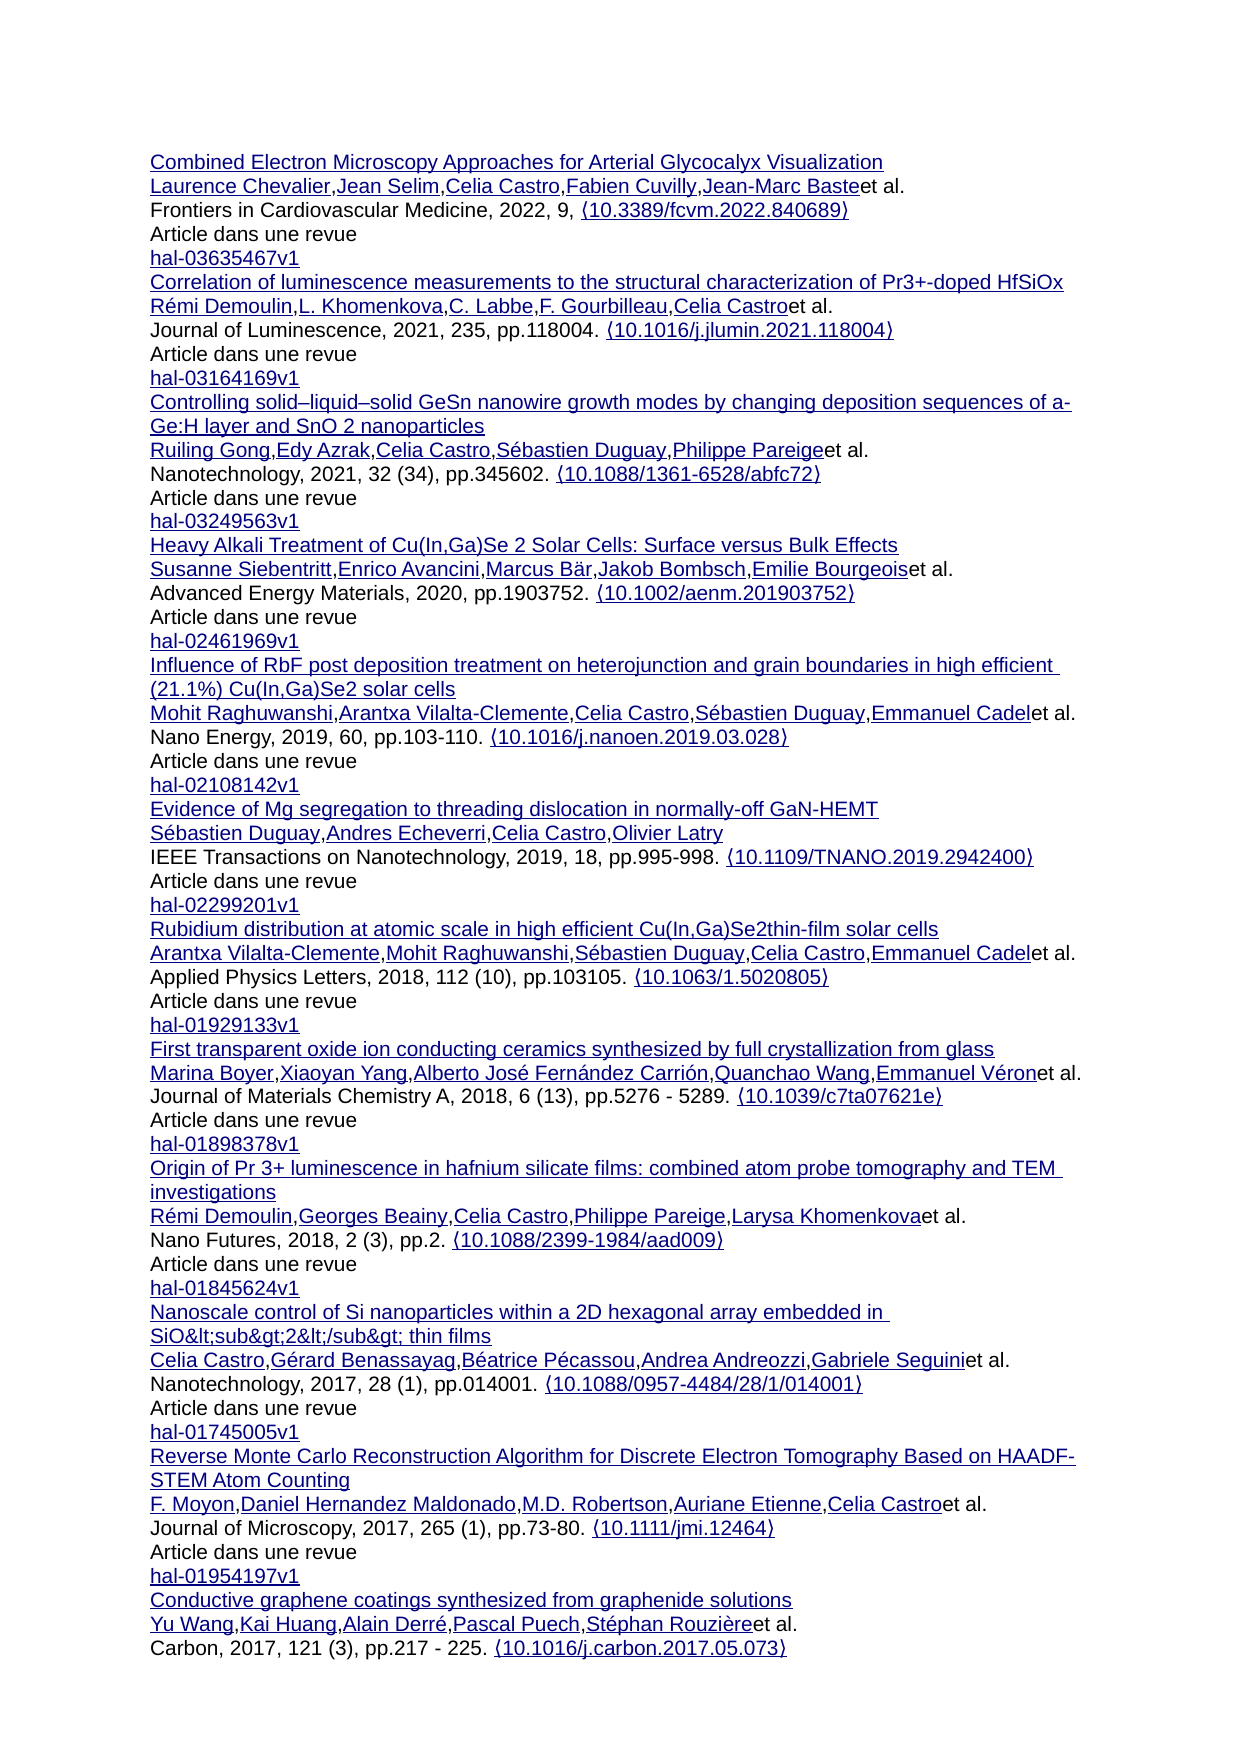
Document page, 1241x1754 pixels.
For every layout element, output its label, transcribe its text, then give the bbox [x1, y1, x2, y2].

table_cell First transparent oxide ion conducting ceramics synthesized by full crystallization from glass Marina Boyer,Xiaoyan Yang,Alberto José Fernández Carrión,Quanchao Wang,Emmanuel Véronet al. Journal of Materials Chemistry A, 2018, 6 (13), pp.5276 - 5289. ⟨10.1039/c7ta07621e⟩ Article dans une revue hal-01898378v1 [150, 1036, 1090, 1156]
table_cell Origin of Pr 3+ luminescence in hafnium silicate films: combined atom probe tomography and TEM investigations Rémi Demoulin,Georges Beainy,Celia Castro,Philippe Pareige,Larysa Khomenkovaet al. Nano Futures, 2018, 2 (3), pp.2. ⟨10.1088/2399-1984/aad009⟩ Article dans une revue hal-01845624v1 [150, 1156, 1090, 1300]
table_cell Rubidium distribution at atomic scale in high efficient Cu(In,Ga)Se2thin-film solar cells Arantxa Vilalta-Clemente,Mohit Raghuwanshi,Sébastien Duguay,Celia Castro,Emmanuel Cadelet al. Applied Physics Letters, 2018, 112 (10), pp.103105. ⟨10.1063/1.5020805⟩ Article dans une revue hal-01929133v1 [150, 917, 1090, 1036]
table_cell Correlation of luminescence measurements to the structural characterization of Pr3+-doped HfSiOx Rémi Demoulin,L. Khomenkova,C. Labbe,F. Gourbilleau,Celia Castroet al. Journal of Luminescence, 2021, 235, pp.118004. ⟨10.1016/j.jlumin.2021.118004⟩ Article dans une revue hal-03164169v1 [150, 270, 1090, 389]
table_cell Conductive graphene coatings synthesized from graphenide solutions Yu Wang,Kai Huang,Alain Derré,Pascal Puech,Stéphan Rouzièreet al. Carbon, 2017, 121 (3), pp.217 - 225. ⟨10.1016/j.carbon.2017.05.073⟩ [150, 1588, 1090, 1659]
table_cell Heavy Alkali Treatment of Cu(In,Ga)Se 2 Solar Cells: Surface versus Bulk Effects Susanne Siebentritt,Enrico Avancini,Marcus Bär,Jakob Bombsch,Emilie Bourgeoiset al. Advanced Energy Materials, 2020, pp.1903752. ⟨10.1002/aenm.201903752⟩ Article dans une revue hal-02461969v1 [150, 533, 1090, 653]
table_cell Combined Electron Microscopy Approaches for Arterial Glycocalyx Visualization Laurence Chevalier,Jean Selim,Celia Castro,Fabien Cuvilly,Jean-Marc Basteet al. Frontiers in Cardiovascular Medicine, 2022, 9, ⟨10.3389/fcvm.2022.840689⟩ Article dans une revue hal-03635467v1 [150, 150, 1090, 270]
table_cell Evidence of Mg segregation to threading dislocation in normally-off GaN-HEMT Sébastien Duguay,Andres Echeverri,Celia Castro,Olivier Latry IEEE Transactions on Nanotechnology, 2019, 18, pp.995-998. ⟨10.1109/TNANO.2019.2942400⟩ Article dans une revue hal-02299201v1 [150, 797, 1090, 917]
table_cell Reverse Monte Carlo Reconstruction Algorithm for Discrete Electron Tomography Based on HAADF-STEM Atom Counting F. Moyon,Daniel Hernandez Maldonado,M.D. Robertson,Auriane Etienne,Celia Castroet al. Journal of Microscopy, 2017, 265 (1), pp.73-80. ⟨10.1111/jmi.12464⟩ Article dans une revue hal-01954197v1 [150, 1444, 1090, 1587]
table_cell Influence of RbF post deposition treatment on heterojunction and grain boundaries in high efficient (21.1%) Cu(In,Ga)Se2 solar cells Mohit Raghuwanshi,Arantxa Vilalta-Clemente,Celia Castro,Sébastien Duguay,Emmanuel Cadelet al. Nano Energy, 2019, 60, pp.103-110. ⟨10.1016/j.nanoen.2019.03.028⟩ Article dans une revue hal-02108142v1 [150, 653, 1090, 797]
table_cell Nanoscale control of Si nanoparticles within a 2D hexagonal array embedded in SiO&lt;sub&gt;2&lt;/sub&gt; thin films Celia Castro,Gérard Benassayag,Béatrice Pécassou,Andrea Andreozzi,Gabriele Seguiniet al. Nanotechnology, 2017, 28 (1), pp.014001. ⟨10.1088/0957-4484/28/1/014001⟩ Article dans une revue hal-01745005v1 [150, 1300, 1090, 1444]
table_cell Controlling solid–liquid–solid GeSn nanowire growth modes by changing deposition sequences of a-Ge:H layer and SnO 2 nanoparticles Ruiling Gong,Edy Azrak,Celia Castro,Sébastien Duguay,Philippe Pareigeet al. Nanotechnology, 2021, 32 (34), pp.345602. ⟨10.1088/1361-6528/abfc72⟩ Article dans une revue hal-03249563v1 [150, 390, 1090, 533]
